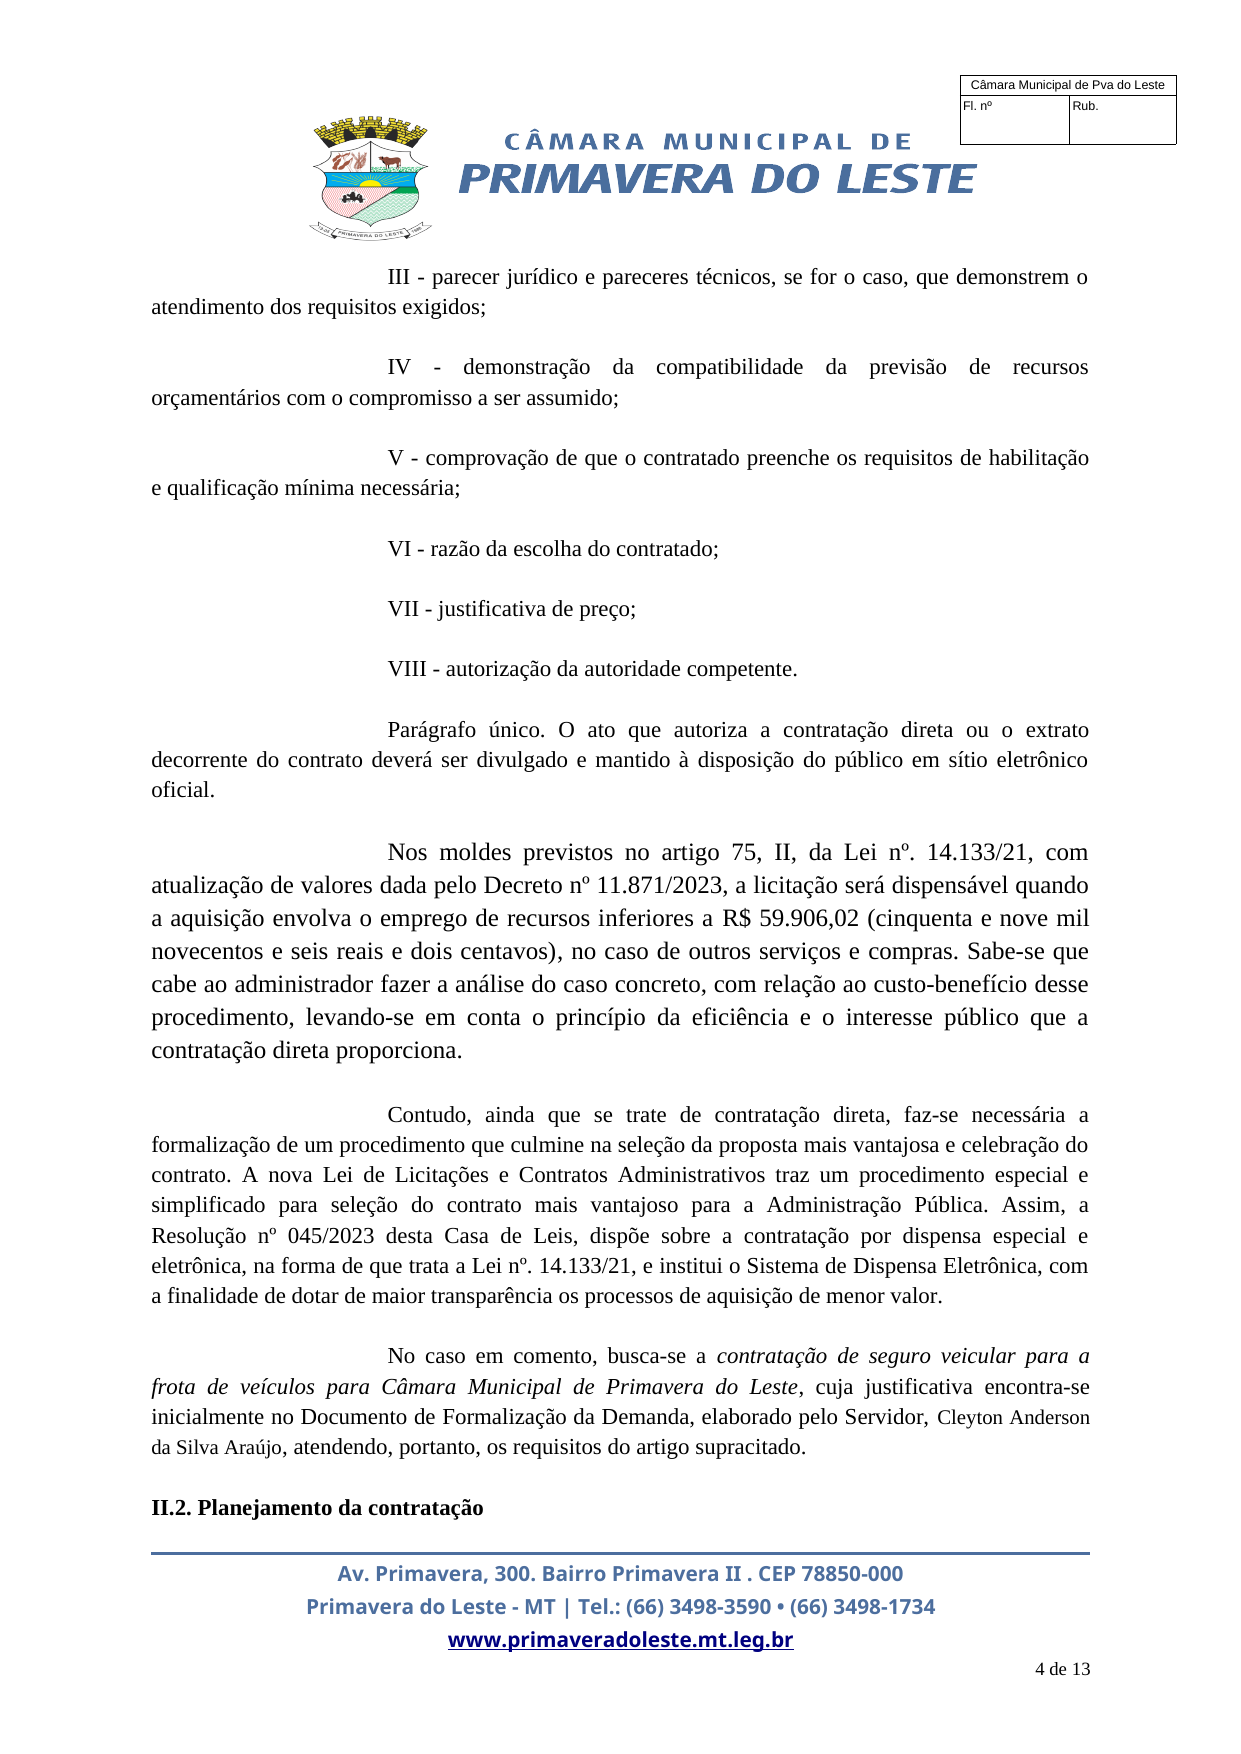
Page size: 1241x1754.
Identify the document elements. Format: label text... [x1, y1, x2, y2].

text Contudo, ainda que se trate de contratação direta, faz-se necessária a formalização de um procedimento que culmine na seleção da proposta mais vantajosa e celebração do contrato. A nova Lei de Licitações e Contratos Administrativos traz um procedimento especial e simplificado para seleção do contrato mais vantajoso para a Administração Pública. Assim, a Resolução nº 045/2023 desta Casa de Leis, dispõe sobre a contratação por dispensa especial e eletrônica, na forma de que trata a Lei nº. 14.133/21, e institui o Sistema de Dispensa Eletrônica, com a finalidade de dotar de maior transparência os processos de aquisição de menor valor. [151, 1101, 1090, 1308]
picture [961, 108, 1069, 144]
text III - parecer jurídico e pareceres técnicos, se for o caso, que demonstrem o atendimento dos requisitos exigidos; [151, 258, 1090, 319]
picture [140, 108, 1115, 250]
text No caso em comento, busca-se a contratação de seguro veicular para a frota de veículos para Câmara Municipal de Primavera do Leste, cuja justificativa encontra-se inicialmente no Documento de Formalização da Demanda, elaborado pelo Servidor, Cleyton Anderson da Silva Araújo, atendendo, portanto, os requisitos do artigo supracitado. [151, 1342, 1090, 1459]
text VII - justificativa de preço; [151, 595, 1090, 621]
text V - comprovação de que o contratado preenche os requisitos de habilitação e qualificação mínima necessária; [151, 444, 1090, 501]
text Nos moldes previstos no artigo 75, II, da Lei nº. 14.133/21, com atualização de valores dada pelo Decreto nº 11.871/2023, a licitação será dispensável quando a aquisição envolva o emprego de recursos inferiores a R$ 59.906,02 (cinquenta e nove mil novecentos e seis reais e dois centavos), no caso de outros serviços e compras. Sabe-se que cabe ao administrador fazer a análise do caso concreto, com relação ao custo-benefício desse procedimento, levando-se em conta o princípio da eficiência e o interesse público que a contratação direta proporciona. [151, 837, 1090, 1063]
text VI - razão da escolha do contratado; [151, 534, 1090, 561]
text II.2. Planejamento da contratação [151, 1493, 1090, 1520]
text IV - demonstração da compatibilidade da previsão de recursos orçamentários com o compromisso a ser assumido; [151, 353, 1090, 410]
text Parágrafo único. O ato que autoriza a contratação direta ou o extrato decorrente do contrato deverá ser divulgado e mantido à disposição do público em sítio eletrônico oficial. [151, 716, 1090, 803]
picture [1070, 108, 1115, 144]
text VIII - autorização da autoridade competente. [151, 655, 1090, 682]
